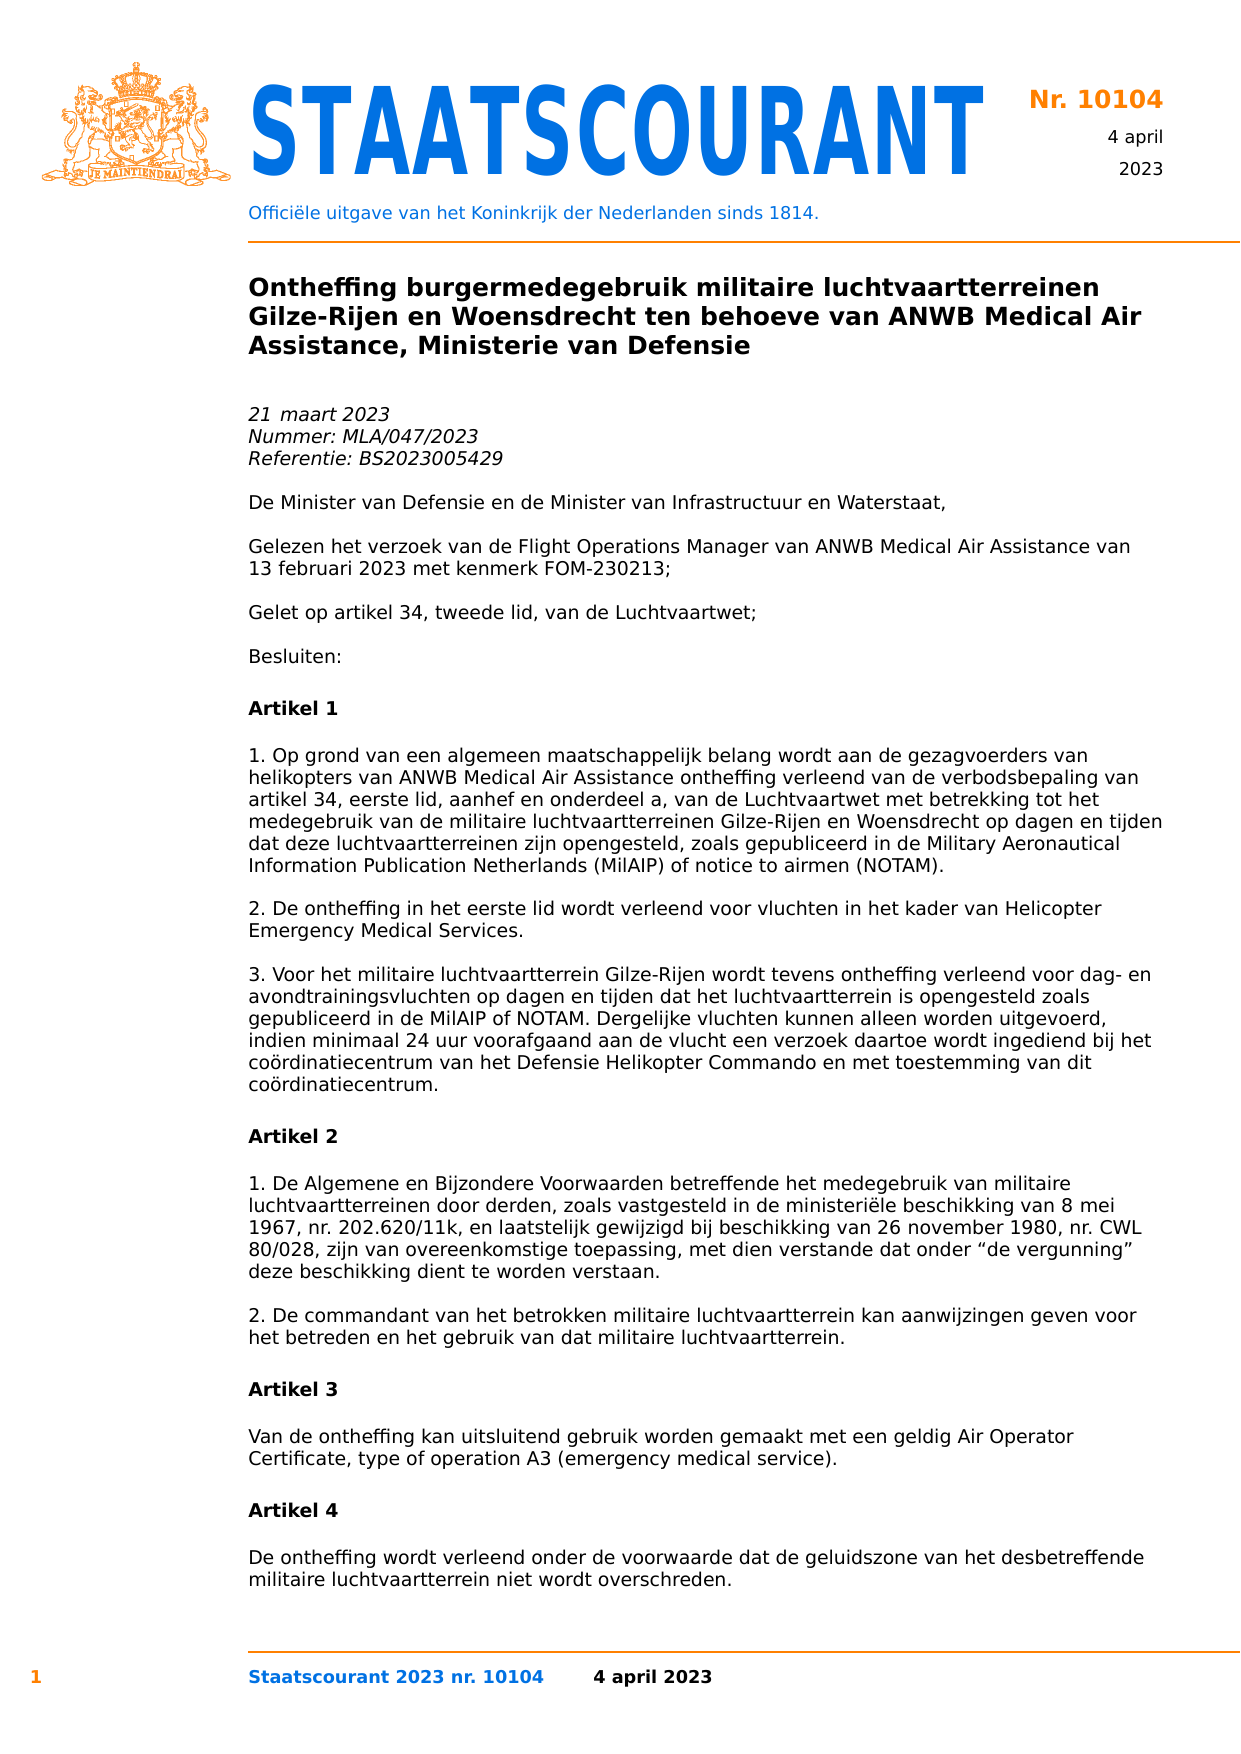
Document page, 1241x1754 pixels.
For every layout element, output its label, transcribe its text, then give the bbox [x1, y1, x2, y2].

text Besluiten: [248, 646, 1163, 668]
text Referentie: BS2023005429 [248, 448, 1163, 470]
text De ontheffing wordt verleend onder de voorwaarde dat de geluidszone van het desbetreffende militaire luchtvaartterrein niet wordt overschreden. [248, 1547, 1163, 1591]
text Gelezen het verzoek van de Flight Operations Manager van ANWB Medical Air Assistance van 13 februari 2023 met kenmerk FOM-230213; [248, 536, 1163, 580]
subtitle Ontheffing burgermedegebruik militaire luchtvaartterreinen Gilze-Rijen en Woensdrecht ten behoeve van ANWB Medical Air Assistance, Ministerie van Defensie [248, 273, 1163, 361]
text 1. Op grond van een algemeen maatschappelijk belang wordt aan de gezagvoerders van helikopters van ANWB Medical Air Assistance ontheffing verleend van de verbodsbepaling van artikel 34, eerste lid, aanhef en onderdeel a, van de Luchtvaartwet met betrekking tot het medegebruik van de militaire luchtvaartterreinen Gilze-Rijen en Woensdrecht op dagen en tijden dat deze luchtvaartterreinen zijn opengesteld, zoals gepubliceerd in de Military Aeronautical Information Publication Netherlands (MilAIP) of notice to airmen (NOTAM). [248, 744, 1163, 876]
text 2. De commandant van het betrokken militaire luchtvaartterrein kan aanwijzingen geven voor het betreden en het gebruik van dat militaire luchtvaartterrein. [248, 1305, 1163, 1349]
table_cell 2023 [998, 153, 1240, 203]
subtitle Artikel 2 [248, 1126, 1163, 1148]
subtitle Artikel 1 [248, 698, 1163, 719]
table_header STAATSCOURANT [248, 62, 998, 203]
table_header [25, 62, 248, 241]
text De Minister van Defensie en de Minister van Infrastructuur en Waterstaat, [248, 492, 1163, 514]
text Gelet op artikel 34, tweede lid, van de Luchtvaartwet; [248, 602, 1163, 624]
text 2. De ontheffing in het eerste lid wordt verleend voor vluchten in het kader van Helicopter Emergency Medical Services. [248, 898, 1163, 942]
text Van de ontheffing kan uitsluitend gebruik worden gemaakt met een geldig Air Operator Certificate, type of operation A3 (emergency medical service). [248, 1426, 1163, 1470]
table_cell 4 april [998, 121, 1240, 153]
subtitle Artikel 3 [248, 1379, 1163, 1401]
text 1. De Algemene en Bijzondere Voorwaarden betreffende het medegebruik van militaire luchtvaartterreinen door derden, zoals vastgesteld in de ministeriële beschikking van 8 mei 1967, nr. 202.620/11k, en laatstelijk gewijzigd bij beschikking van 26 november 1980, nr. CWL 80/028, zijn van overeenkomstige toepassing, met dien verstande dat onder “de vergunning” deze beschikking dient te worden verstaan. [248, 1173, 1163, 1283]
text 21 maart 2023 [248, 404, 1163, 426]
table_header Nr. 10104 [998, 62, 1240, 121]
table_cell Officiële uitgave van het Koninkrijk der Nederlanden sinds 1814. [248, 203, 1240, 241]
picture [41, 62, 231, 186]
text Nummer: MLA/047/2023 [248, 426, 1163, 448]
subtitle Artikel 4 [248, 1500, 1163, 1522]
text 3. Voor het militaire luchtvaartterrein Gilze-Rijen wordt tevens ontheffing verleend voor dag- en avondtrainingsvluchten op dagen en tijden dat het luchtvaartterrein is opengesteld zoals gepubliceerd in de MilAIP of NOTAM. Dergelijke vluchten kunnen alleen worden uitgevoerd, indien minimaal 24 uur voorafgaand aan de vlucht een verzoek daartoe wordt ingediend bij het coördinatiecentrum van het Defensie Helikopter Commando en met toestemming van dit coördinatiecentrum. [248, 964, 1163, 1096]
